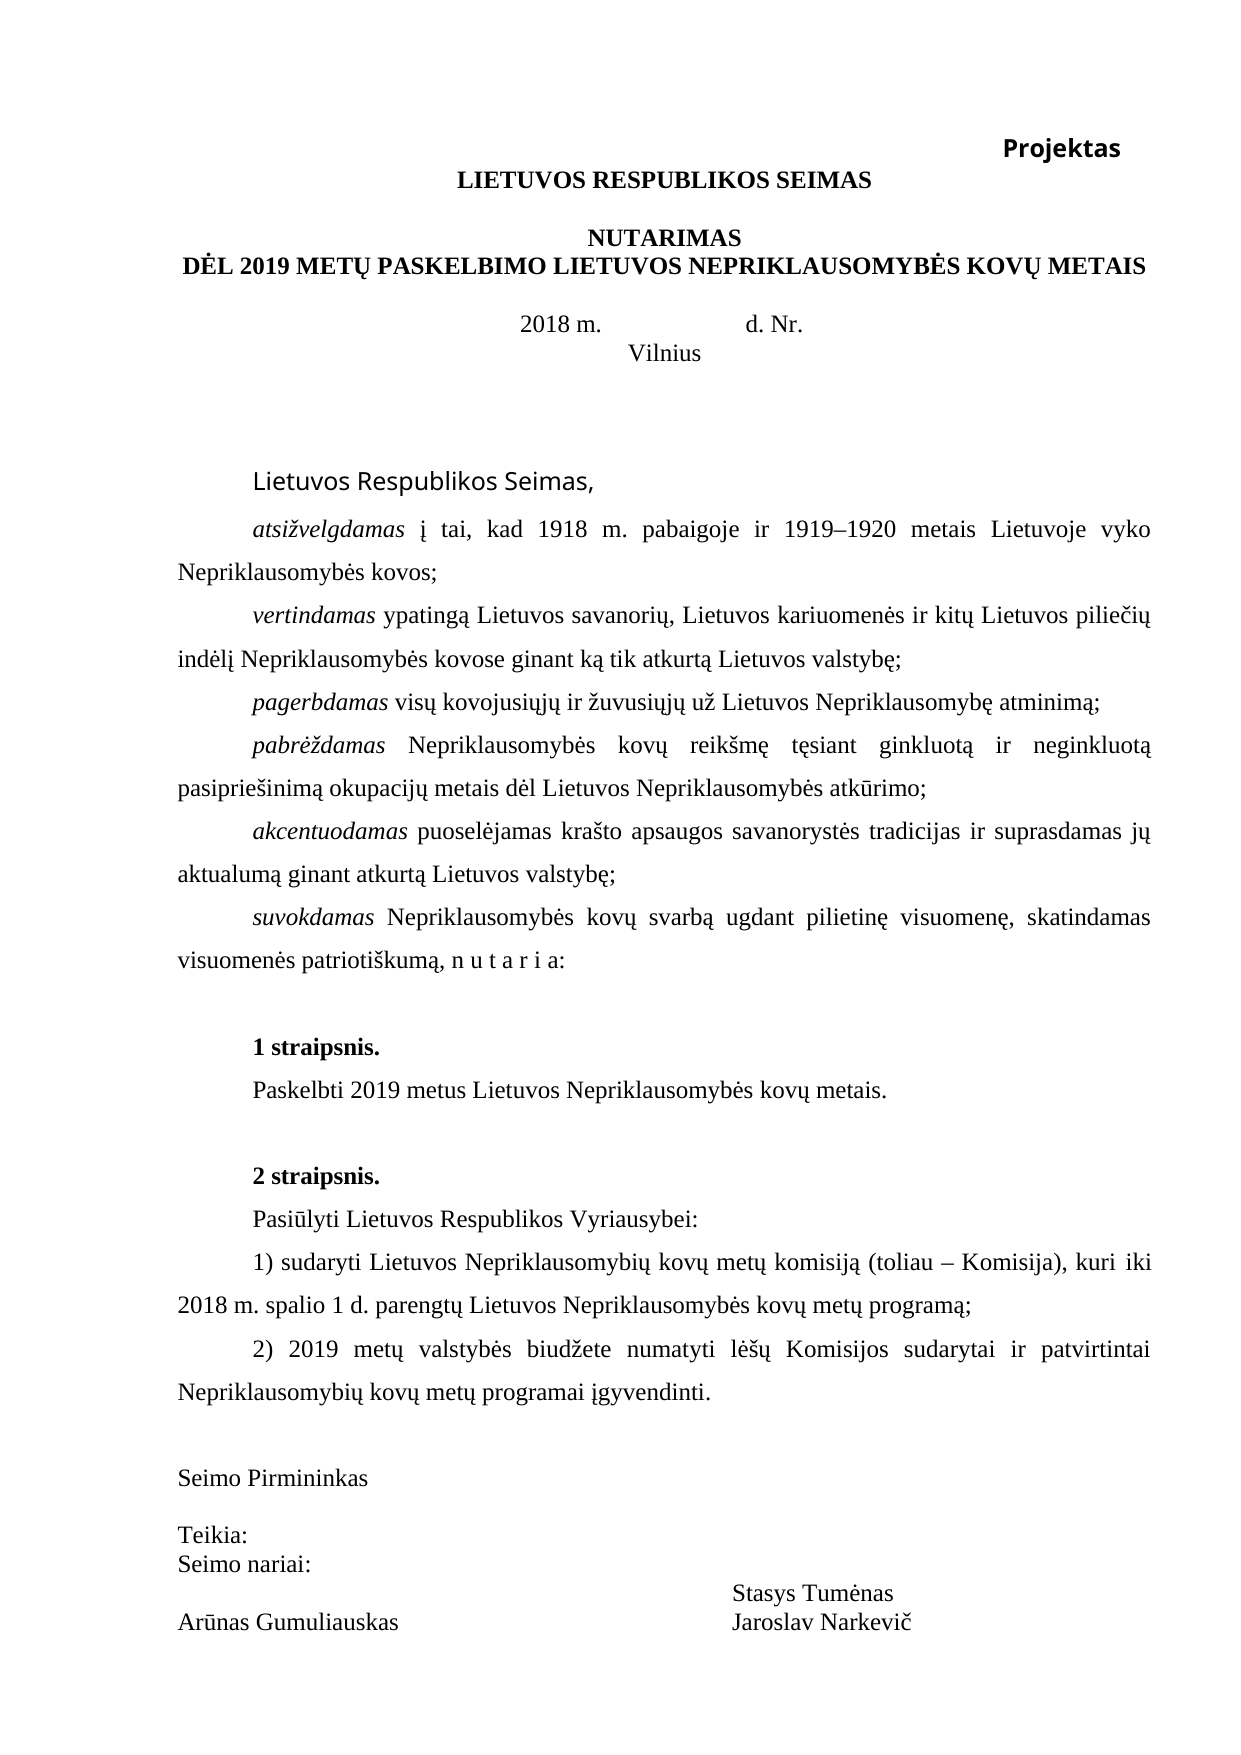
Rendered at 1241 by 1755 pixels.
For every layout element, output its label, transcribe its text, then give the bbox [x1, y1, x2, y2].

text akcentuodamas puoselėjamas krašto apsaugos savanorystės tradicijas ir suprasdamas jų aktualumą ginant atkurtą Lietuvos valstybę; [177, 816, 1152, 888]
text 2018 m. d. Nr. [177, 309, 1152, 338]
text Stasys Tumėnas [732, 1578, 1152, 1607]
text Jaroslav Narkevič [732, 1607, 1152, 1636]
text Teikia: [177, 1521, 1152, 1549]
text atsižvelgdamas į tai, kad 1918 m. pabaigoje ir 1919–1920 metais Lietuvoje vyko Nepriklausomybės kovos; [177, 514, 1152, 586]
text Arūnas Gumuliauskas [177, 1607, 597, 1636]
text pagerbdamas visų kovojusiųjų ir žuvusiųjų už Lietuvos Nepriklausomybę atminimą; [177, 687, 1152, 716]
text LIETUVOS RESPUBLIKOS SEIMAS [177, 165, 1152, 194]
text NUTARIMAS [177, 223, 1152, 251]
text vertindamas ypatingą Lietuvos savanorių, Lietuvos kariuomenės ir kitų Lietuvos piliečių indėlį Nepriklausomybės kovose ginant ką tik atkurtą Lietuvos valstybę; [177, 601, 1152, 672]
text Seimo Pirmininkas [177, 1463, 1152, 1492]
text Paskelbti 2019 metus Lietuvos Nepriklausomybės kovų metais. [177, 1075, 1152, 1104]
text 1) sudaryti Lietuvos Nepriklausomybių kovų metų komisiją (toliau – Komisija), kuri iki 2018 m. spalio 1 d. parengtų Lietuvos Nepriklausomybės kovų metų programą; [177, 1247, 1152, 1319]
text DĖL 2019 METŲ PASKELBIMO LIETUVOS NEPRIKLAUSOMYBĖS KOVŲ METAIS [177, 251, 1152, 280]
text Vilnius [177, 338, 1152, 366]
text 2) 2019 metų valstybės biudžete numatyti lėšų Komisijos sudarytai ir patvirtintai Nepriklausomybių kovų metų programai įgyvendinti. [177, 1334, 1152, 1406]
text 2 straipsnis. [177, 1161, 1152, 1190]
text 1 straipsnis. [177, 1032, 1152, 1061]
text Seimo nariai: [177, 1549, 1152, 1578]
text Pasiūlyti Lietuvos Respublikos Vyriausybei: [177, 1204, 1152, 1233]
text pabrėždamas Nepriklausomybės kovų reikšmę tęsiant ginkluotą ir neginkluotą pasipriešinimą okupacijų metais dėl Lietuvos Nepriklausomybės atkūrimo; [177, 730, 1152, 802]
text Projektas [177, 131, 1152, 165]
text suvokdamas Nepriklausomybės kovų svarbą ugdant pilietinę visuomenę, skatindamas visuomenės patriotiškumą, nutaria: [177, 902, 1152, 974]
text Lietuvos Respublikos Seimas, [177, 463, 1152, 497]
